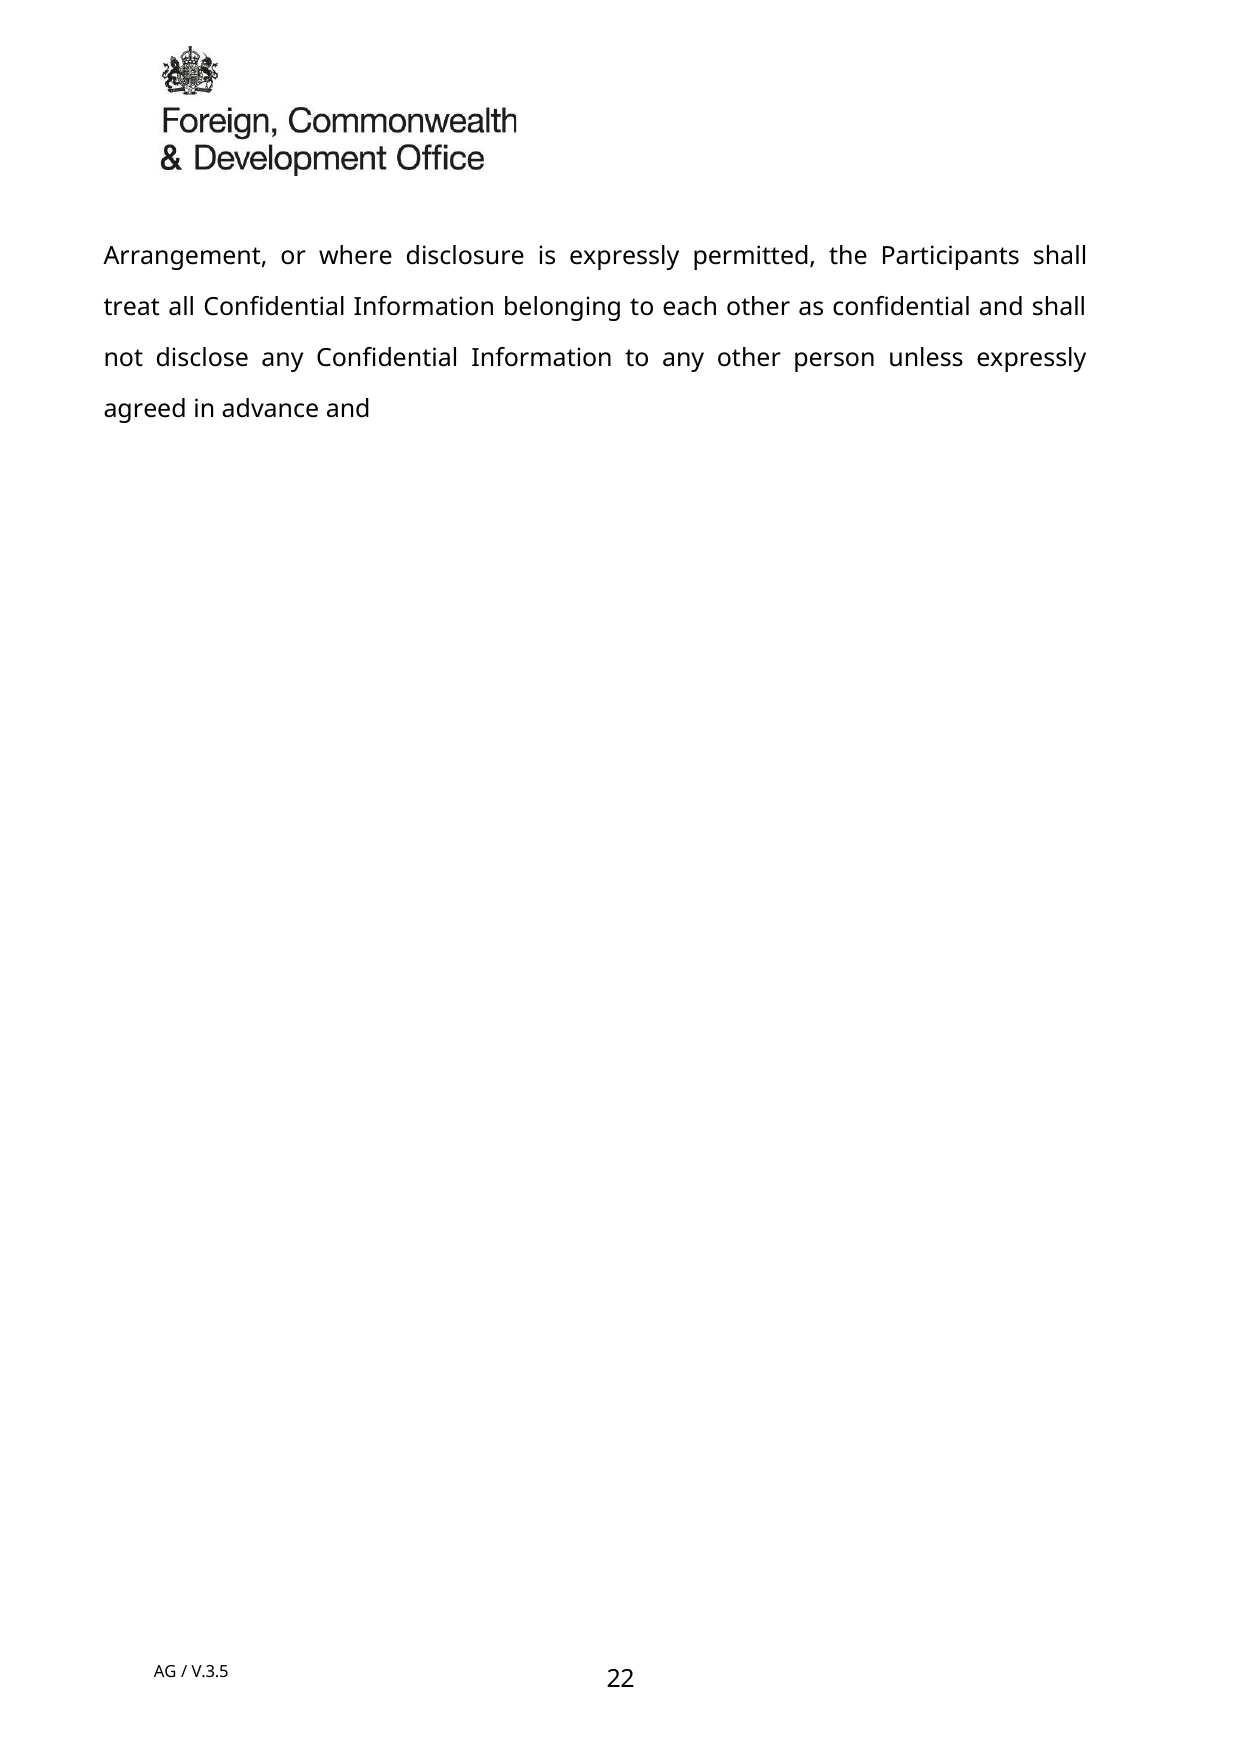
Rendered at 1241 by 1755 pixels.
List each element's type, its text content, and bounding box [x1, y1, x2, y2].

list Arrangement, or where disclosure is expressly permitted, the Participants shall treat all Confidential Information belonging to each other as confidential and shall not disclose any Confidential Information to any other person unless expressly agreed in advance and [103, 238, 1087, 425]
